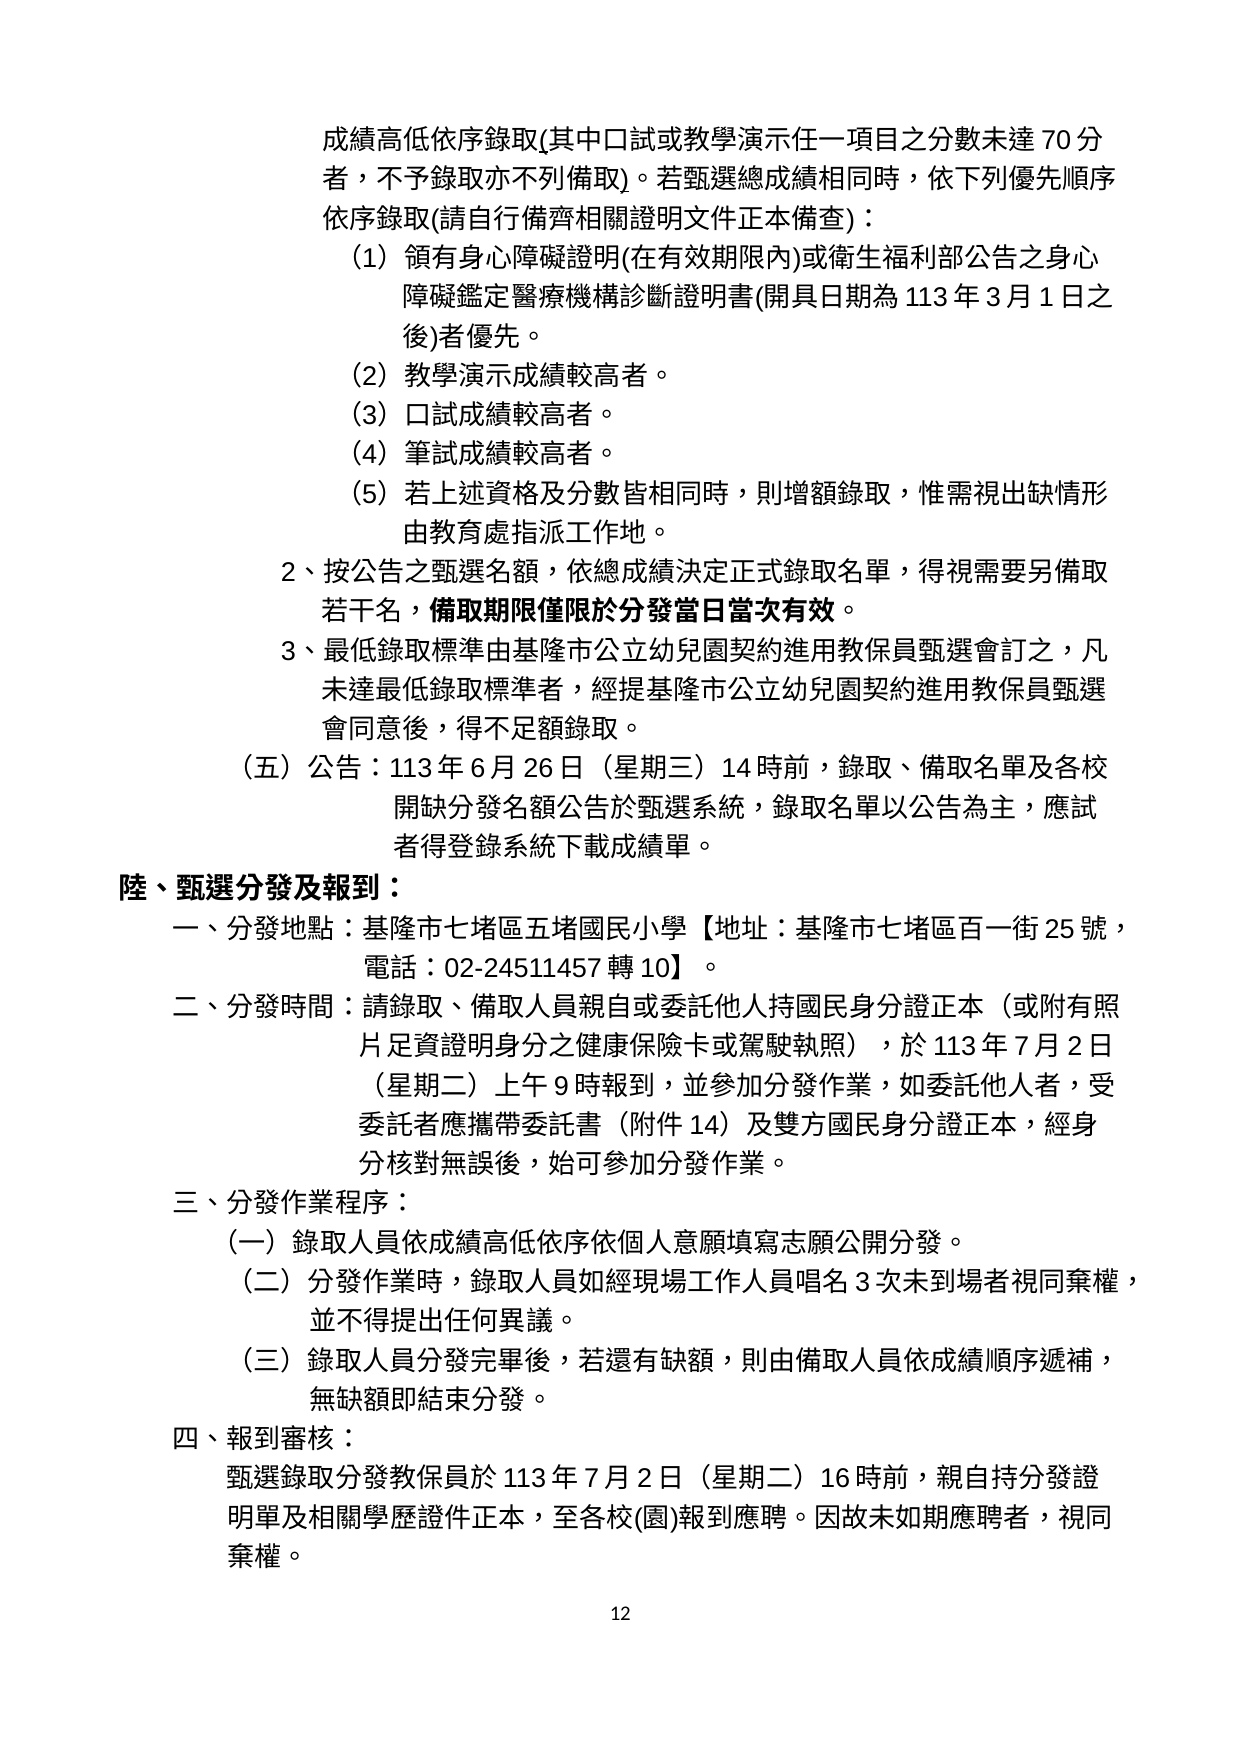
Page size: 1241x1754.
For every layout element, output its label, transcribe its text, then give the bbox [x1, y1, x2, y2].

text 2、按公告之甄選名額，依總成績決定正式錄取名單，得視需要另備取若干名，備取期限僅限於分發當日當次有效。 [118, 550, 1122, 629]
text （三）錄取人員分發完畢後，若還有缺額，則由備取人員依成績順序遞補，無缺額即結束分發。 [118, 1338, 1122, 1417]
text （五）公告：113年6月26日（星期三）14時前，錄取、備取名單及各校開缺分發名額公告於甄選系統，錄取名單以公告為主，應試者得登錄系統下載成績單。 [118, 746, 1122, 864]
text 三、分發作業程序： [118, 1181, 1122, 1221]
text 一、分發地點：基隆市七堵區五堵國民小學【地址：基隆市七堵區百一街25號，電話：02-24511457轉10】。 [118, 907, 1122, 985]
text （4）筆試成績較高者。 [118, 432, 1122, 472]
text 甄選錄取分發教保員於113年7月2日（星期二）16時前，親自持分發證明單及相關學歷證件正本，至各校(園)報到應聘。因故未如期應聘者，視同棄權。 [118, 1456, 1122, 1574]
text （二）分發作業時，錄取人員如經現場工作人員唱名3次未到場者視同棄權，並不得提出任何異議。 [118, 1260, 1122, 1338]
text （3）口試成績較高者。 [118, 393, 1122, 432]
text （一）錄取人員依成績高低依序依個人意願填寫志願公開分發。 [118, 1221, 1122, 1260]
text 四、報到審核： [118, 1417, 1122, 1456]
text 陸、甄選分發及報到： [118, 864, 1122, 907]
text 成績高低依序錄取(其中口試或教學演示任一項目之分數未達70分者，不予錄取亦不列備取)。若甄選總成績相同時，依下列優先順序依序錄取(請自行備齊相關證明文件正本備查)： [118, 118, 1122, 236]
text （2）教學演示成績較高者。 [118, 354, 1122, 393]
text （1）領有身心障礙證明(在有效期限內)或衛生福利部公告之身心障礙鑑定醫療機構診斷證明書(開具日期為113年3月1日之後)者優先。 [118, 236, 1122, 354]
text 3、最低錄取標準由基隆市公立幼兒園契約進用教保員甄選會訂之，凡未達最低錄取標準者，經提基隆市公立幼兒園契約進用教保員甄選會同意後，得不足額錄取。 [118, 629, 1122, 746]
text 二、分發時間：請錄取、備取人員親自或委託他人持國民身分證正本（或附有照片足資證明身分之健康保險卡或駕駛執照），於113年7月2日（星期二）上午9時報到，並參加分發作業，如委託他人者，受委託者應攜帶委託書（附件14）及雙方國民身分證正本，經身分核對無誤後，始可參加分發作業。 [118, 985, 1122, 1181]
text （5）若上述資格及分數皆相同時，則增額錄取，惟需視出缺情形由教育處指派工作地。 [118, 472, 1122, 550]
